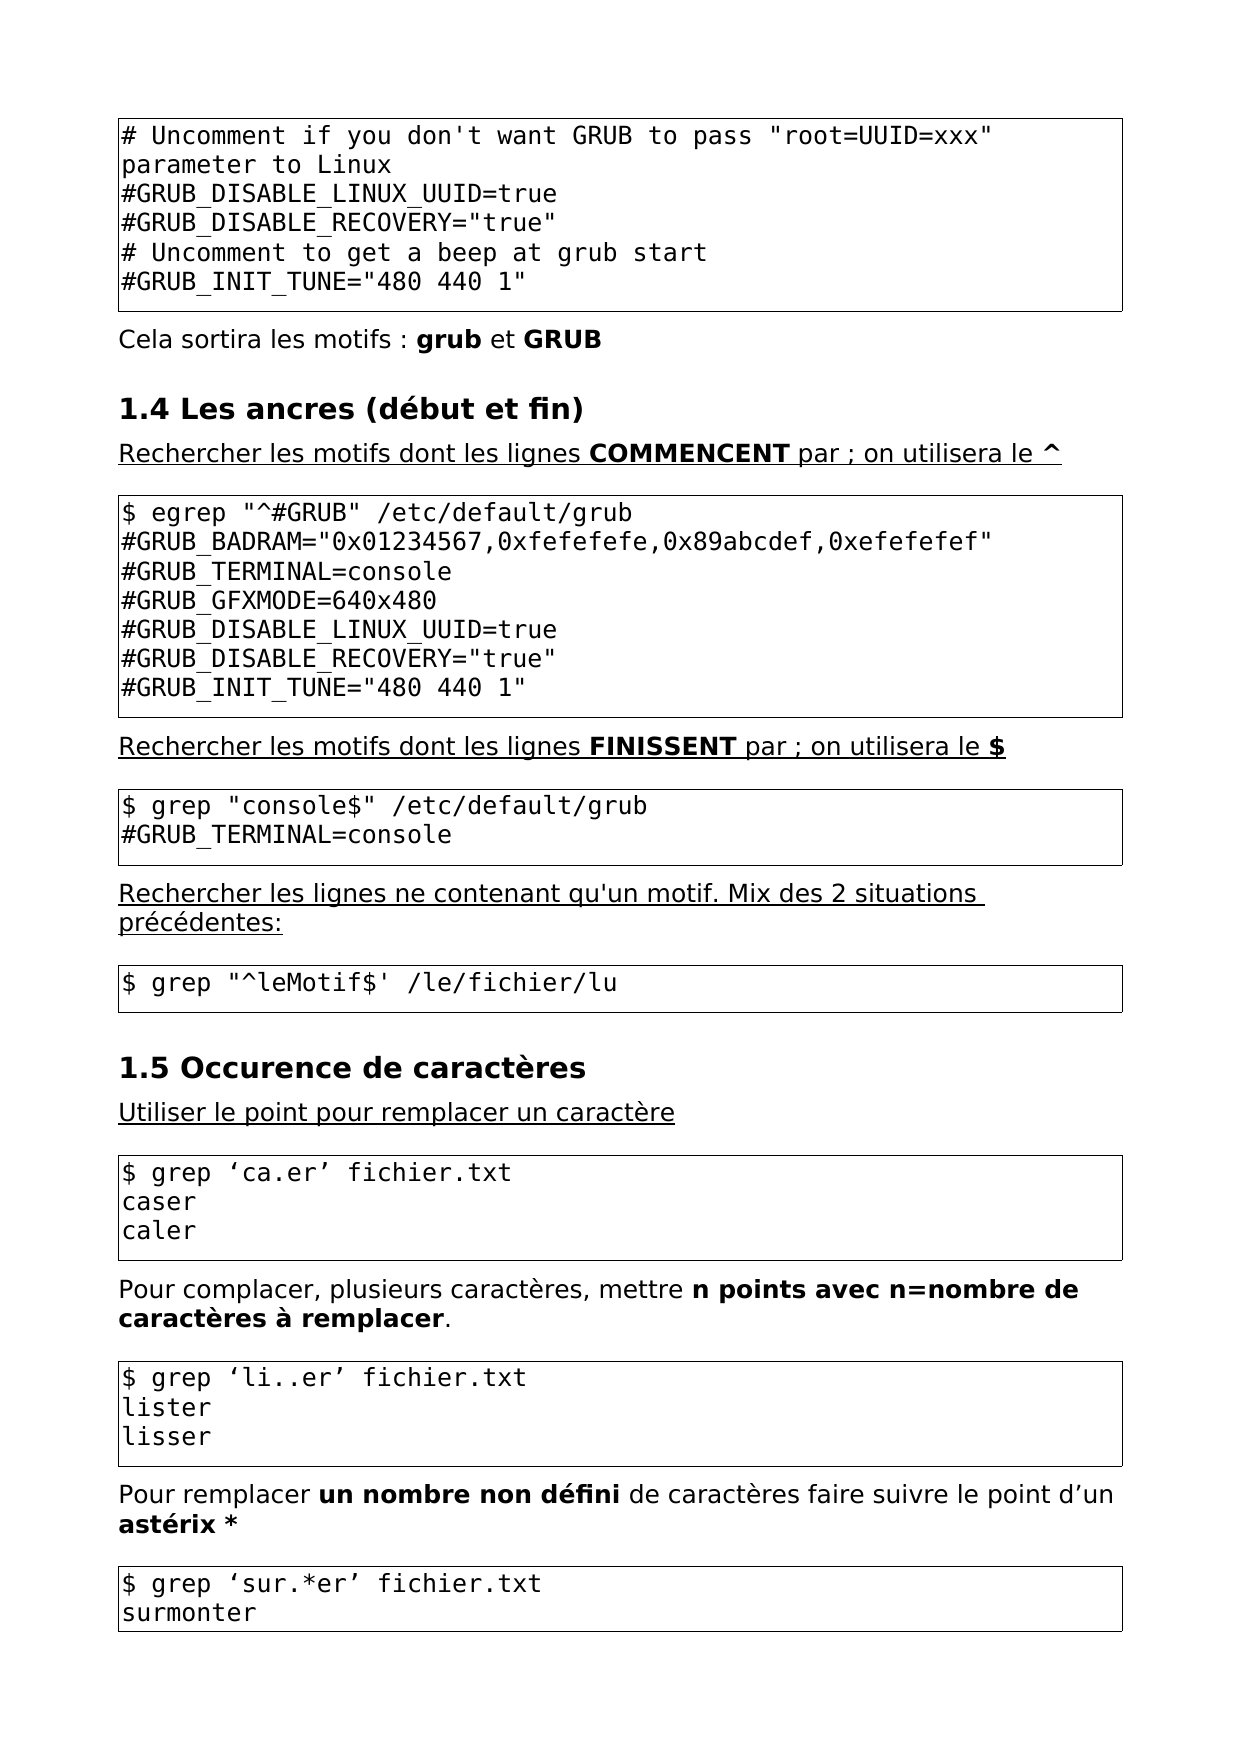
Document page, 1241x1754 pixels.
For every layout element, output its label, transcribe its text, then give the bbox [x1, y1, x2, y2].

table_header $ egrep "^#GRUB" /etc/default/grub #GRUB_BADRAM="0x01234567,0xfefefefe,0x89abcdef,0xefefefef" #GRUB_TERMINAL=console #GRUB_GFXMODE=640x480 #GRUB_DISABLE_LINUX_UUID=true #GRUB_DISABLE_RECOVERY="true" #GRUB_INIT_TUNE="480 440 1" [119, 496, 1122, 717]
text Cela sortira les motifs : grub et GRUB [118, 326, 1122, 355]
text Rechercher les motifs dont les lignes FINISSENT par ; on utilisera le $ [118, 732, 1122, 761]
subtitle 1.4 Les ancres (début et fin) [118, 392, 1122, 426]
table_header # Uncomment if you don't want GRUB to pass "root=UUID=xxx" parameter to Linux #GRUB_DISABLE_LINUX_UUID=true #GRUB_DISABLE_RECOVERY="true" # Uncomment to get a beep at grub start #GRUB_INIT_TUNE="480 440 1" [119, 119, 1122, 311]
text Pour complacer, plusieurs caractères, mettre n points avec n=nombre de caractères à remplacer. [118, 1275, 1122, 1333]
subtitle 1.5 Occurence de caractères [118, 1052, 1122, 1086]
text Rechercher les motifs dont les lignes COMMENCENT par ; on utilisera le ^ [118, 439, 1122, 468]
table_header $ grep ‘sur.*er’ fichier.txt surmonter [119, 1567, 1122, 1631]
table_header $ grep "console$" /etc/default/grub #GRUB_TERMINAL=console [119, 790, 1122, 864]
text Pour remplacer un nombre non défini de caractères faire suivre le point d’un astérix * [118, 1481, 1122, 1539]
text Utiliser le point pour remplacer un caractère [118, 1098, 1122, 1127]
table_header $ grep "^leMotif$' /le/fichier/lu [119, 966, 1122, 1012]
table_header $ grep ‘li..er’ fichier.txt lister lisser [119, 1362, 1122, 1466]
text Rechercher les lignes ne contenant qu'un motif. Mix des 2 situations précédentes: [118, 879, 1122, 938]
table_header $ grep ‘ca.er’ fichier.txt caser caler [119, 1156, 1122, 1260]
